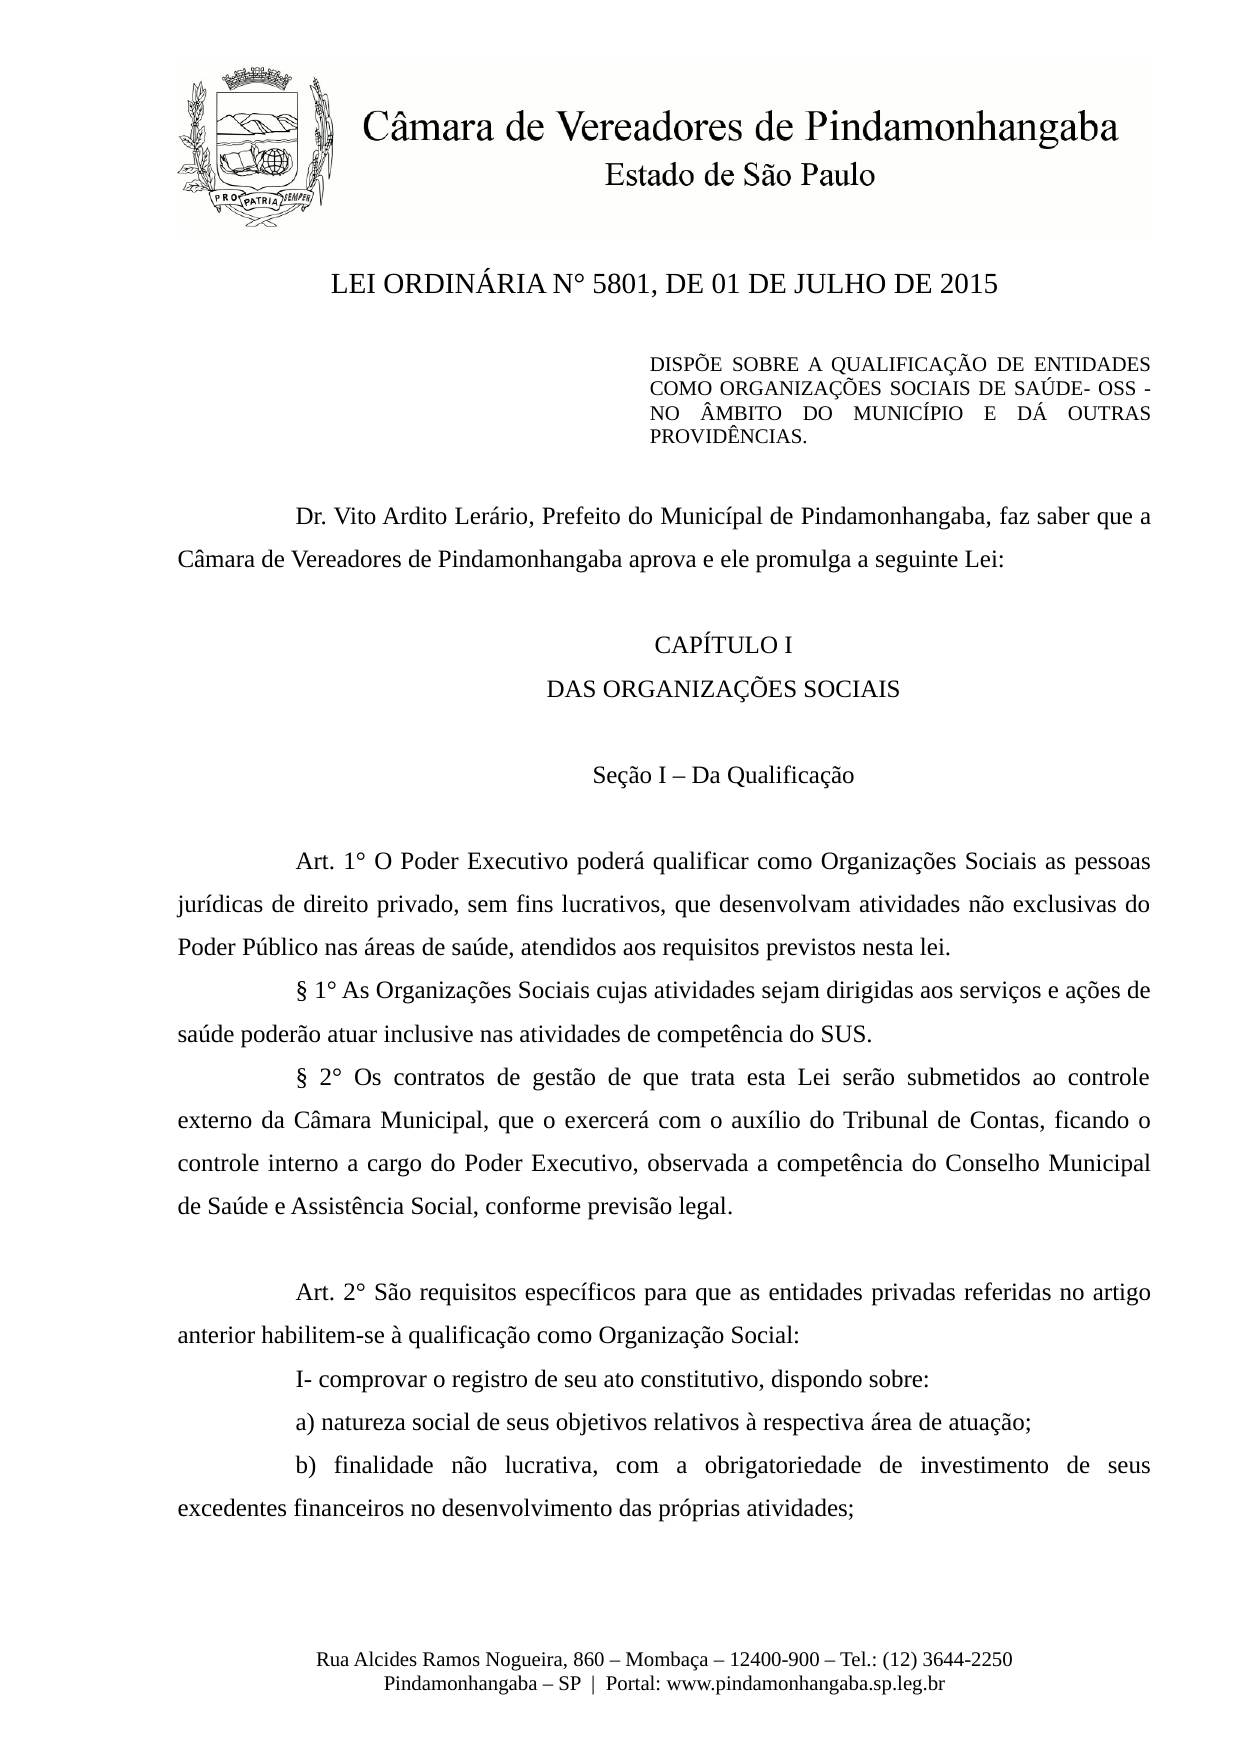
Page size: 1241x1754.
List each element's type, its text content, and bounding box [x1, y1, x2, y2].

text § 1° As Organizações Sociais cujas atividades sejam dirigidas aos serviços e ações de saúde poderão atuar inclusive nas atividades de competência do SUS. [177, 976, 1152, 1047]
text CAPÍTULO I [177, 631, 1152, 659]
text Art. 2° São requisitos específicos para que as entidades privadas referidas no artigo anterior habilitem-se à qualificação como Organização Social: [177, 1277, 1152, 1349]
text a) natureza social de seus objetivos relativos à respectiva área de atuação; [177, 1407, 1152, 1436]
text § 2° Os contratos de gestão de que trata esta Lei serão submetidos ao controle externo da Câmara Municipal, que o exercerá com o auxílio do Tribunal de Contas, ficando o controle interno a cargo do Poder Executivo, observada a competência do Conselho Municipal de Saúde e Assistência Social, conforme previsão legal. [177, 1062, 1152, 1220]
text DISPÕE SOBRE A QUALIFICAÇÃO DE ENTIDADES COMO ORGANIZAÇÕES SOCIAIS DE SAÚDE- OSS - NO ÂMBITO DO MUNICÍPIO E DÁ OUTRAS PROVIDÊNCIAS. [649, 352, 1152, 448]
text I- comprovar o registro de seu ato constitutivo, dispondo sobre: [177, 1364, 1152, 1392]
text b) finalidade não lucrativa, com a obrigatoriedade de investimento de seus excedentes financeiros no desenvolvimento das próprias atividades; [177, 1450, 1152, 1522]
text Dr. Vito Ardito Lerário, Prefeito do Municípal de Pindamonhangaba, faz saber que a Câmara de Vereadores de Pindamonhangaba aprova e ele promulga a seguinte Lei: [177, 501, 1152, 573]
text DAS ORGANIZAÇÕES SOCIAIS [177, 674, 1152, 702]
text LEI ORDINÁRIA N° 5801, de 01 de julho de 2015 [177, 266, 1152, 299]
text Seção I – Da Qualificação [177, 760, 1152, 789]
picture [177, 59, 1152, 236]
text Art. 1° O Poder Executivo poderá qualificar como Organizações Sociais as pessoas jurídicas de direito privado, sem fins lucrativos, que desenvolvam atividades não exclusivas do Poder Público nas áreas de saúde, atendidos aos requisitos previstos nesta lei. [177, 846, 1152, 961]
